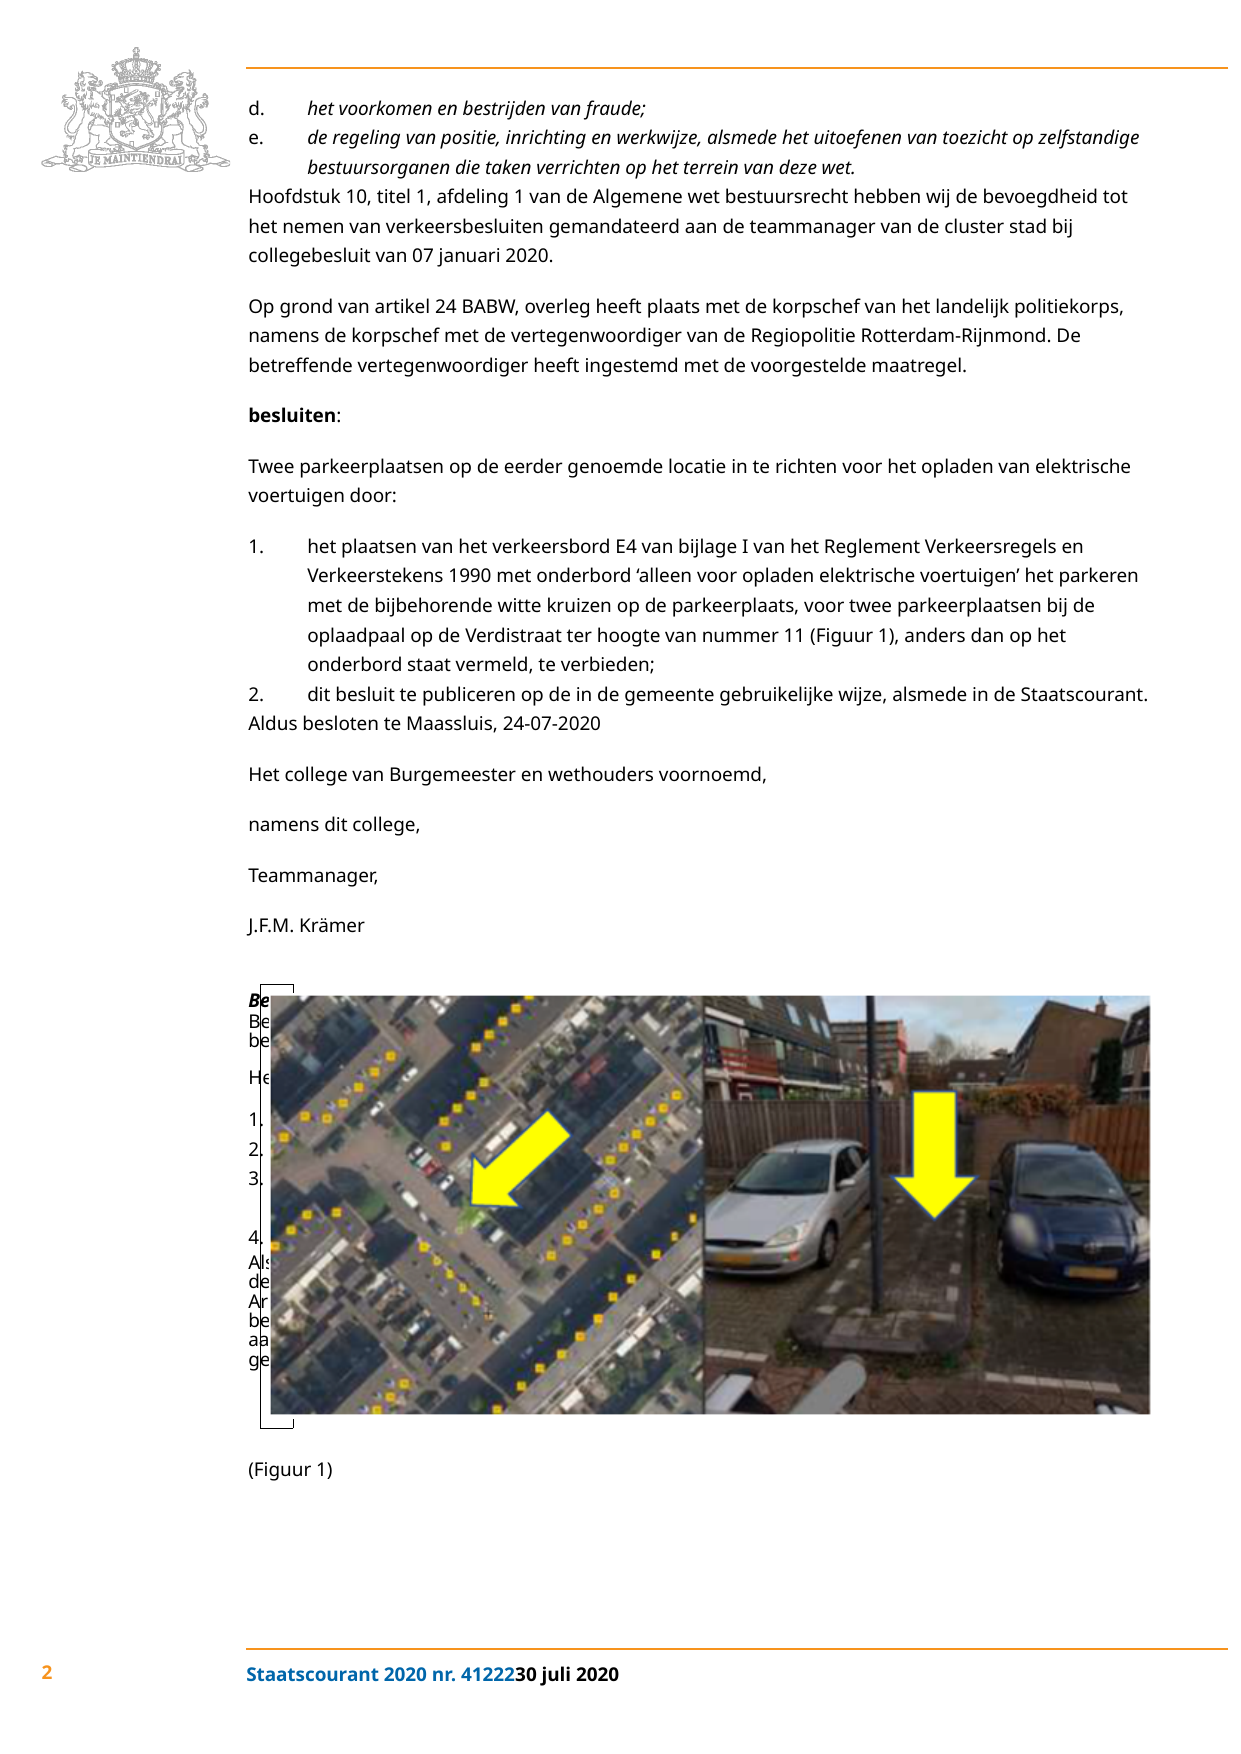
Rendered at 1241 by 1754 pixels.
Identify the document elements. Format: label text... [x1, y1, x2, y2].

text besluiten: [248, 403, 1152, 428]
text Op grond van artikel 24 BABW, overleg heeft plaats met de korpschef van het landelijk politiekorps, namens de korpschef met de vertegenwoordiger van de Regiopolitie Rotterdam-Rijnmond. De betreffende vertegenwoordiger heeft ingestemd met de voorgestelde maatregel. [248, 293, 1152, 378]
list het voorkomen en bestrijden van fraude; [248, 95, 1152, 121]
list dit besluit te publiceren op de in de gemeente gebruikelijke wijze, alsmede in de Staatscourant. [248, 681, 1152, 707]
text Bezwaar [261, 987, 293, 998]
text Hoofdstuk 10, titel 1, afdeling 1 van de Algemene wet bestuursrecht hebben wij de bevoegdheid tot het nemen van verkeersbesluiten gemandateerd aan de teammanager van de cluster stad bij collegebesluit van 07 januari 2020. [248, 183, 1152, 268]
text Bezwaar [294, 987, 1152, 993]
list het plaatsen van het verkeersbord E4 van bijlage I van het Reglement Verkeersregels en Verkeerstekens 1990 met onderbord ‘alleen voor opladen elektrische voertuigen’ het parkeren met de bijbehorende witte kruizen op de parkeerplaats, voor twee parkeerplaatsen bij de oplaadpaal op de Verdistraat ter hoogte van nummer 11 (Figuur 1), anders dan op het onderbord staat vermeld, te verbieden; [248, 533, 1152, 677]
text J.F.M. Krämer [248, 912, 1152, 938]
text Twee parkeerplaatsen op de eerder genoemde locatie in te richten voor het opladen van elektrische voertuigen door: [248, 453, 1152, 508]
text Teammanager, [248, 862, 1152, 888]
text Aldus besloten te Maassluis, 24-07-2020 [248, 711, 1152, 736]
text (Figuur 1) [248, 1461, 1152, 1481]
picture [41, 47, 231, 172]
picture [268, 993, 1155, 1419]
text Bezwaar [248, 987, 260, 1013]
list De dagtekening; [248, 1136, 260, 1162]
text namens dit college, [248, 811, 1152, 837]
list de regeling van positie, inrichting en werkwijze, alsmede het uitoefenen van toezicht op zelfstandige bestuursorganen die taken verrichten op het terrein van deze wet. [248, 124, 1152, 180]
text Het college van Burgemeester en wethouders voornoemd, [248, 761, 1152, 787]
